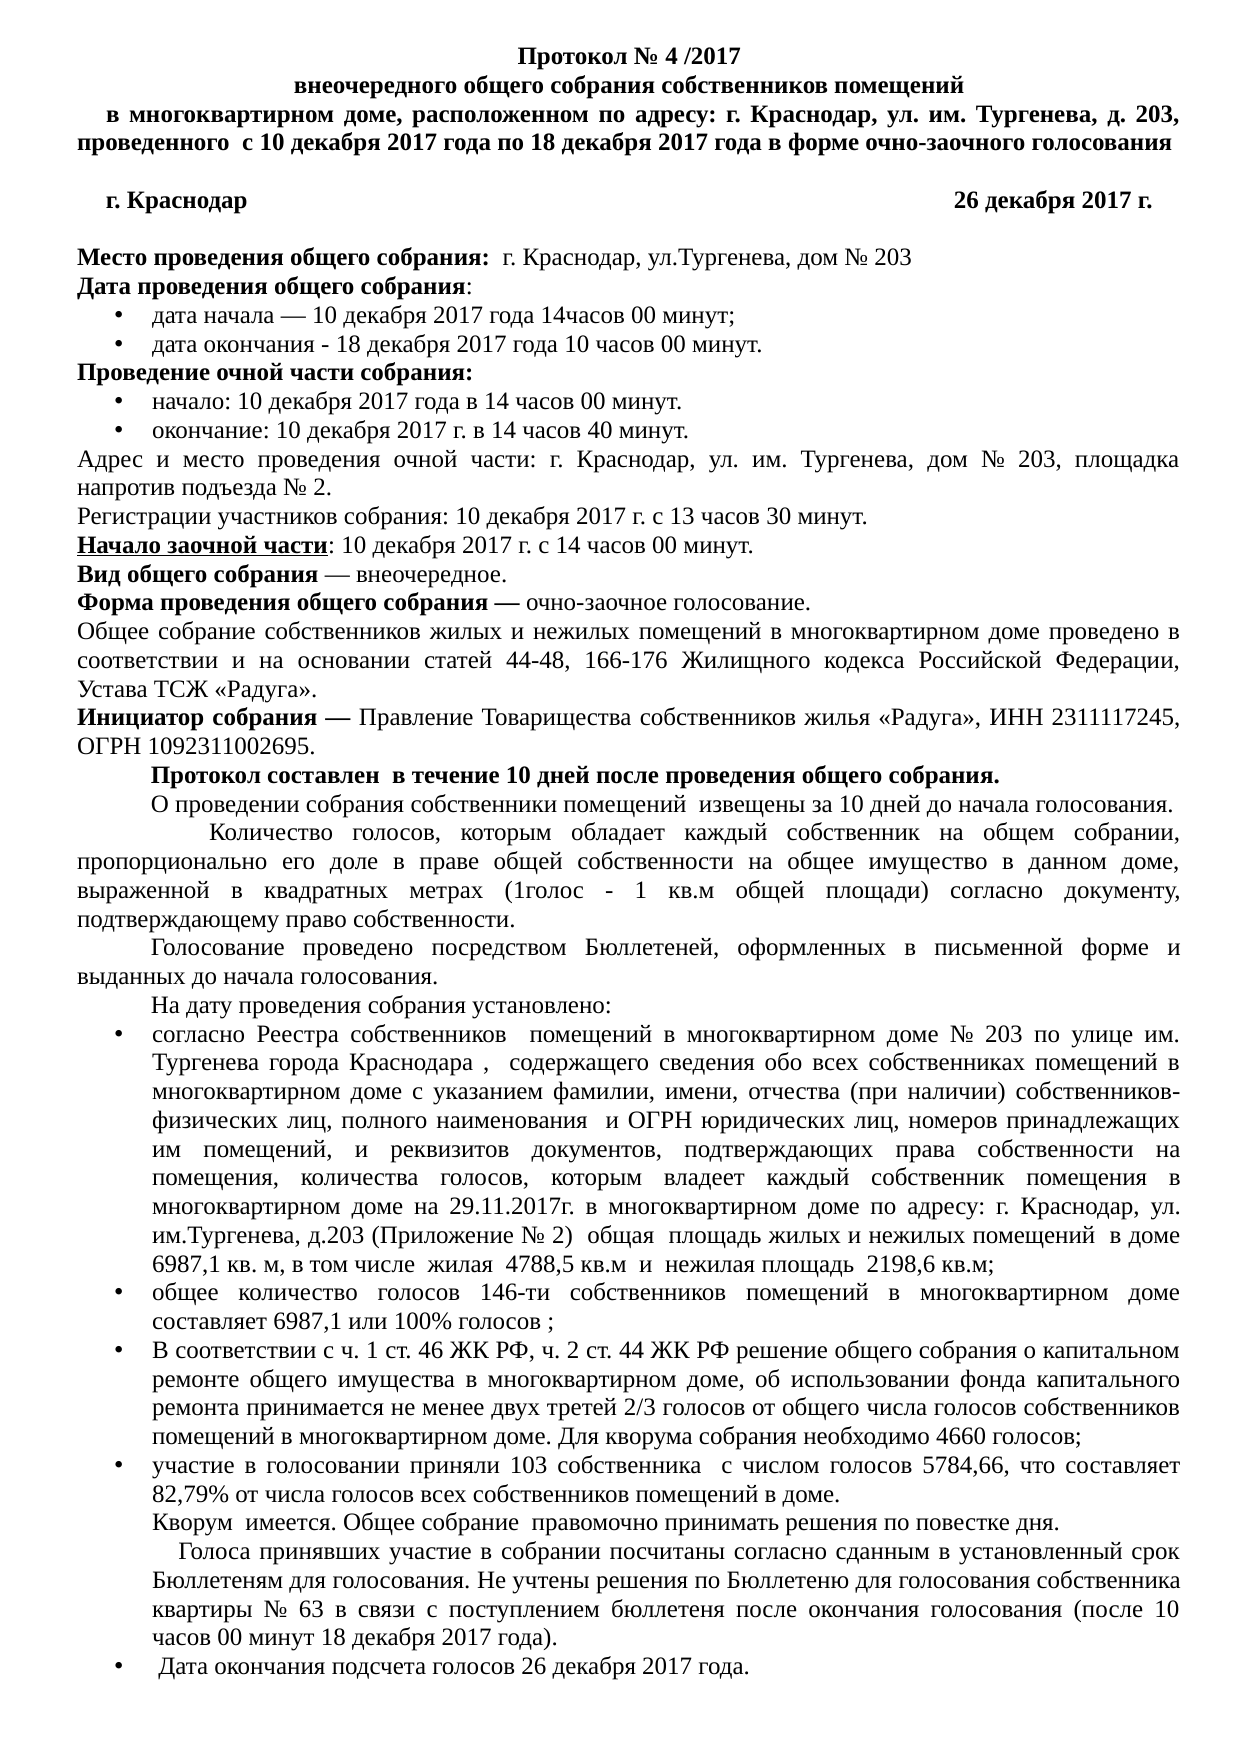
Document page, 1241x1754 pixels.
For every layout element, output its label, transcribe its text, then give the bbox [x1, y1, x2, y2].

text Начало заочной части: 10 декабря 2017 г. с 14 часов 00 минут. [77, 530, 1181, 559]
text Вид общего собрания — внеочередное. [77, 559, 1181, 587]
text Протокол составлен в течение 10 дней после проведения общего собрания. [77, 760, 1181, 789]
text Протокол № 4 /2017 [77, 41, 1181, 70]
list Кворум имеется. Общее собрание правомочно принимать решения по повестке дня. [114, 1507, 1181, 1536]
text Дата проведения общего собрания: [77, 271, 1181, 300]
text О проведении собрания собственники помещений извещены за 10 дней до начала голосования. [77, 789, 1181, 817]
text Регистрации участников собрания: 10 декабря 2017 г. с 13 часов 30 минут. [77, 501, 1181, 530]
list дата начала — 10 декабря 2017 года 14часов 00 минут; [114, 300, 1181, 329]
text в многоквартирном доме, расположенном по адресу: г. Краснодар, ул. им. Тургенева, д. 203, проведенного с 10 декабря 2017 года по 18 декабря 2017 года в форме очно-заочного голосования [77, 99, 1181, 156]
text Общее собрание собственников жилых и нежилых помещений в многоквартирном доме проведено в соответствии и на основании статей 44-48, 166-176 Жилищного кодекса Российской Федерации, Устава ТСЖ «Радуга». [77, 616, 1181, 702]
list Дата окончания подсчета голосов 26 декабря 2017 года. [114, 1651, 1181, 1680]
text Голосование проведено посредством Бюллетеней, оформленных в письменной форме и выданных до начала голосования. [77, 932, 1181, 990]
text Инициатор собрания — Правление Товарищества собственников жилья «Радуга», ИНН 2311117245, ОГРН 1092311002695. [77, 702, 1181, 760]
text Место проведения общего собрания: г. Краснодар, ул.Тургенева, дом № 203 [77, 242, 1181, 271]
text Проведение очной части собрания: [77, 357, 1181, 386]
text Количество голосов, которым обладает каждый собственник на общем собрании, пропорционально его доле в праве общей собственности на общее имущество в данном доме, выраженной в квадратных метрах (1голос - 1 кв.м общей площади) согласно документу, подтверждающему право собственности. [77, 817, 1181, 932]
list общее количество голосов 146-ти собственников помещений в многоквартирном доме составляет 6987,1 или 100% голосов ; [114, 1277, 1181, 1335]
text На дату проведения собрания установлено: [77, 990, 1181, 1019]
text Адрес и место проведения очной части: г. Краснодар, ул. им. Тургенева, дом № 203, площадка напротив подъезда № 2. [77, 444, 1181, 501]
list В соответствии с ч. 1 ст. 46 ЖК РФ, ч. 2 ст. 44 ЖК РФ решение общего собрания о капитальном ремонте общего имущества в многоквартирном доме, об использовании фонда капитального ремонта принимается не менее двух третей 2/3 голосов от общего числа голосов собственников помещений в многоквартирном доме. Для кворума собрания необходимо 4660 голосов; [114, 1335, 1181, 1450]
list Голоса принявших участие в собрании посчитаны согласно сданным в установленный срок Бюллетеням для голосования. Не учтены решения по Бюллетеню для голосования собственника квартиры № 63 в связи с поступлением бюллетеня после окончания голосования (после 10 часов 00 минут 18 декабря 2017 года). [114, 1536, 1181, 1651]
list участие в голосовании приняли 103 собственника с числом голосов 5784,66, что составляет 82,79% от числа голосов всех собственников помещений в доме. [114, 1450, 1181, 1507]
text г. Краснодар 26 декабря 2017 г. [77, 185, 1181, 214]
list окончание: 10 декабря 2017 г. в 14 часов 40 минут. [114, 415, 1181, 444]
list согласно Реестра собственников помещений в многоквартирном доме № 203 по улице им. Тургенева города Краснодара , содержащего сведения обо всех собственниках помещений в многоквартирном доме с указанием фамилии, имени, отчества (при наличии) собственников- физических лиц, полного наименования и ОГРН юридических лиц, номеров принадлежащих им помещений, и реквизитов документов, подтверждающих права собственности на помещения, количества голосов, которым владеет каждый собственник помещения в многоквартирном доме на 29.11.2017г. в многоквартирном доме по адресу: г. Краснодар, ул. им.Тургенева, д.203 (Приложение № 2) общая площадь жилых и нежилых помещений в доме 6987,1 кв. м, в том числе жилая 4788,5 кв.м и нежилая площадь 2198,6 кв.м; [114, 1019, 1181, 1277]
list дата окончания - 18 декабря 2017 года 10 часов 00 минут. [114, 329, 1181, 357]
text внеочередного общего собрания собственников помещений [77, 70, 1181, 99]
list начало: 10 декабря 2017 года в 14 часов 00 минут. [114, 386, 1181, 415]
text Форма проведения общего собрания — очно-заочное голосование. [77, 587, 1181, 616]
